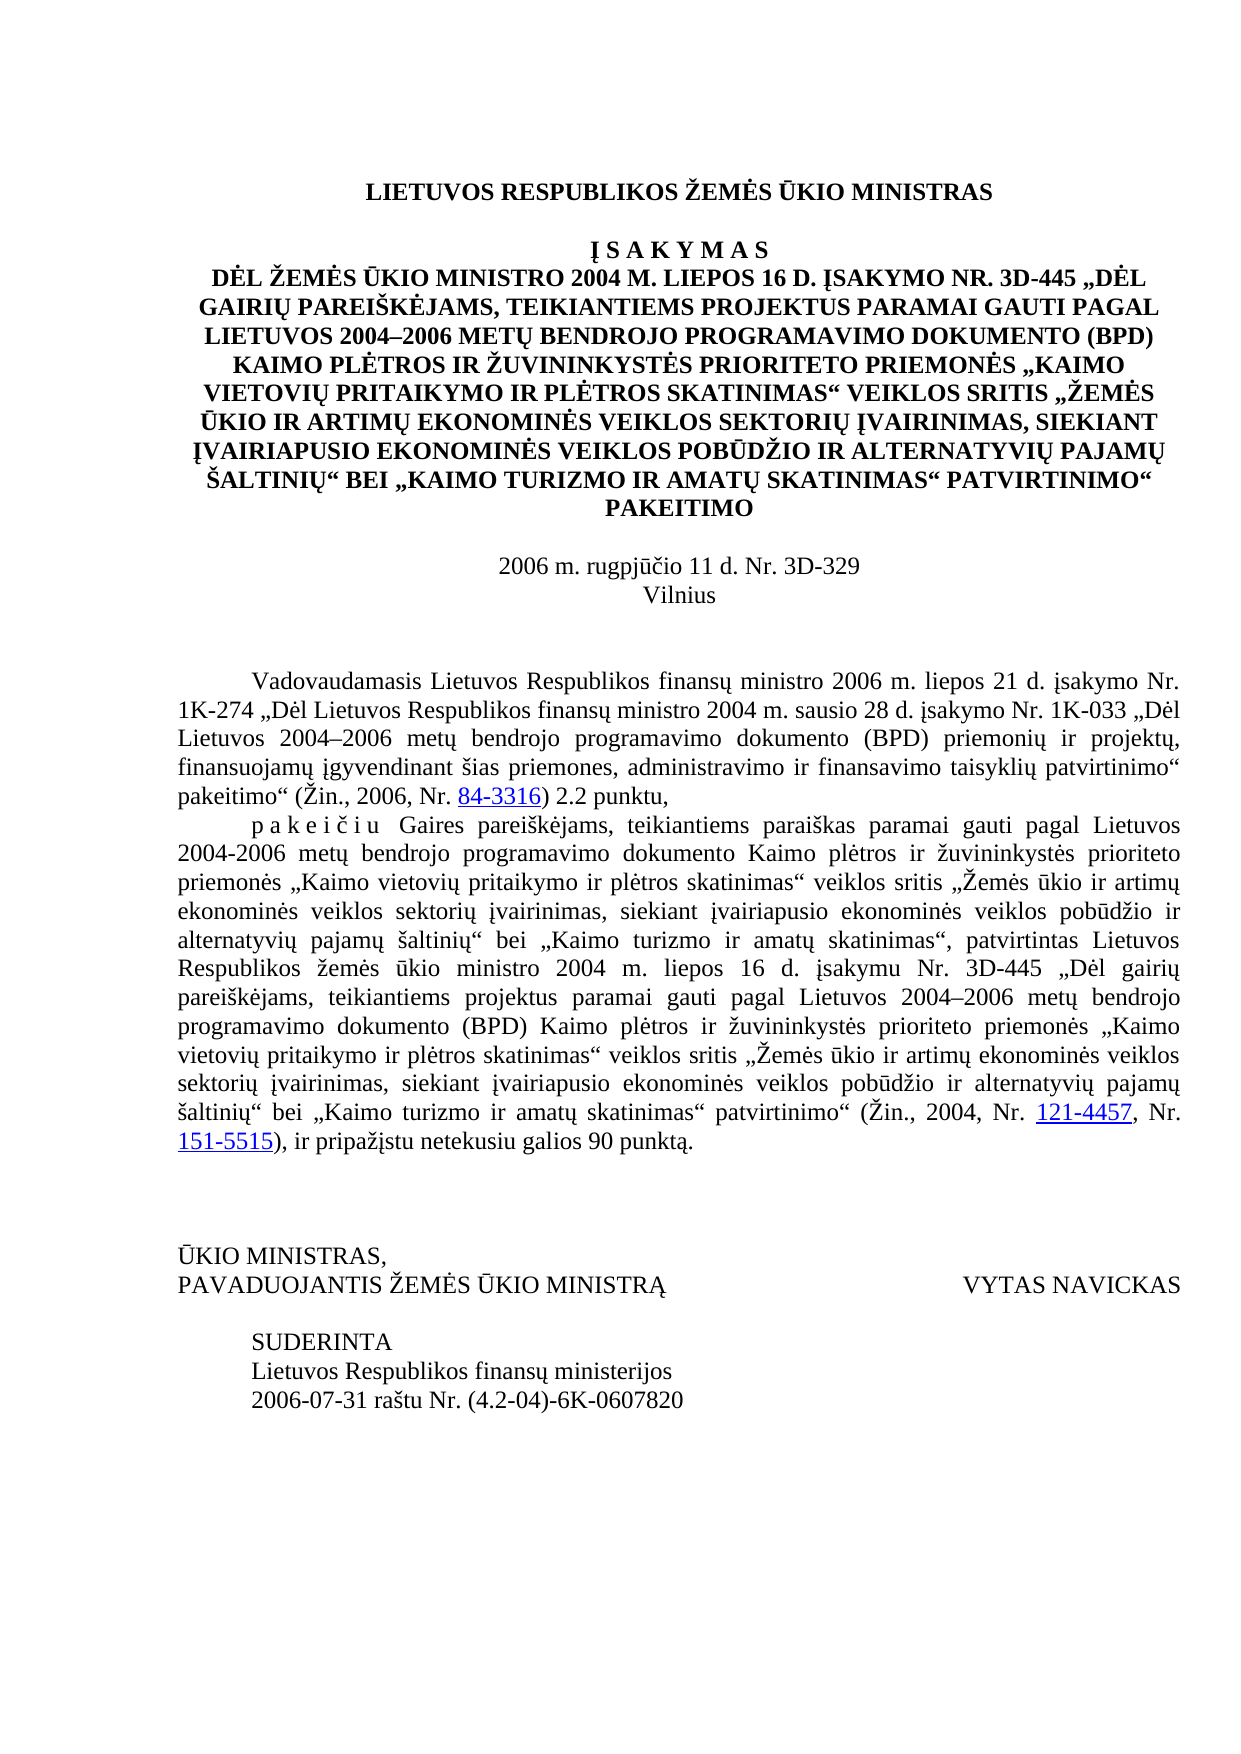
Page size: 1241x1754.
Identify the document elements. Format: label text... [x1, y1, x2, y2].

text DĖL ŽEMĖS ŪKIO MINISTRO 2004 M. LIEPOS 16 D. ĮSAKYMO NR. 3D-445 „DĖL GAIRIŲ PAREIŠKĖJAMS, TEIKIANTIEMS PROJEKTUS PARAMAI GAUTI PAGAL LIETUVOS 2004–2006 METŲ BENDROJO PROGRAMAVIMO DOKUMENTO (BPD) KAIMO PLĖTROS IR ŽUVININKYSTĖS PRIORITETO PRIEMONĖS „KAIMO VIETOVIŲ PRITAIKYMO IR PLĖTROS SKATINIMAS“ VEIKLOS SRITIS „ŽEMĖS ŪKIO IR ARTIMŲ EKONOMINĖS VEIKLOS SEKTORIŲ ĮVAIRINIMAS, SIEKIANT ĮVAIRIAPUSIO EKONOMINĖS VEIKLOS POBŪDŽIO IR ALTERNATYVIŲ PAJAMŲ ŠALTINIŲ“ BEI „KAIMO TURIZMO IR AMATŲ SKATINIMAS“ PATVIRTINIMO“ PAKEITIMO [177, 263, 1181, 522]
text Vadovaudamasis Lietuvos Respublikos finansų ministro 2006 m. liepos 21 d. įsakymo Nr. 1K-274 „Dėl Lietuvos Respublikos finansų ministro 2004 m. sausio 28 d. įsakymo Nr. 1K-033 „Dėl Lietuvos 2004–2006 metų bendrojo programavimo dokumento (BPD) priemonių ir projektų, finansuojamų įgyvendinant šias priemones, administravimo ir finansavimo taisyklių patvirtinimo“ pakeitimo“ (Žin., 2006, Nr. 84-3316) 2.2 punktu, [177, 666, 1181, 810]
text SUDERINTA [177, 1327, 1181, 1356]
text Į S A K Y M A S [177, 235, 1181, 263]
text LIETUVOS RESPUBLIKOS ŽEMĖS ŪKIO MINISTRAS [177, 177, 1181, 206]
text Vilnius [177, 580, 1181, 608]
text pakeičiu Gaires pareiškėjams, teikiantiems paraiškas paramai gauti pagal Lietuvos 2004-2006 metų bendrojo programavimo dokumento Kaimo plėtros ir žuvininkystės prioriteto priemonės „Kaimo vietovių pritaikymo ir plėtros skatinimas“ veiklos sritis „Žemės ūkio ir artimų ekonominės veiklos sektorių įvairinimas, siekiant įvairiapusio ekonominės veiklos pobūdžio ir alternatyvių pajamų šaltinių“ bei „Kaimo turizmo ir amatų skatinimas“, patvirtintas Lietuvos Respublikos žemės ūkio ministro 2004 m. liepos 16 d. įsakymu Nr. 3D-445 „Dėl gairių pareiškėjams, teikiantiems projektus paramai gauti pagal Lietuvos 2004–2006 metų bendrojo programavimo dokumento (BPD) Kaimo plėtros ir žuvininkystės prioriteto priemonės „Kaimo vietovių pritaikymo ir plėtros skatinimas“ veiklos sritis „Žemės ūkio ir artimų ekonominės veiklos sektorių įvairinimas, siekiant įvairiapusio ekonominės veiklos pobūdžio ir alternatyvių pajamų šaltinių“ bei „Kaimo turizmo ir amatų skatinimas“ patvirtinimo“ (Žin., 2004, Nr. 121-4457, Nr. 151-5515), ir pripažįstu netekusiu galios 90 punktą. [177, 810, 1181, 1155]
text 2006-07-31 raštu Nr. (4.2-04)-6K-0607820 [177, 1385, 1181, 1413]
text PAVADUOJANTIS ŽEMĖS ŪKIO MINISTRĄ VYTAS NAVICKAS [177, 1270, 1181, 1298]
text Lietuvos Respublikos finansų ministerijos [177, 1356, 1181, 1385]
text 2006 m. rugpjūčio 11 d. Nr. 3D-329 [177, 551, 1181, 580]
text ŪKIO MINISTRAS, [177, 1241, 1181, 1270]
